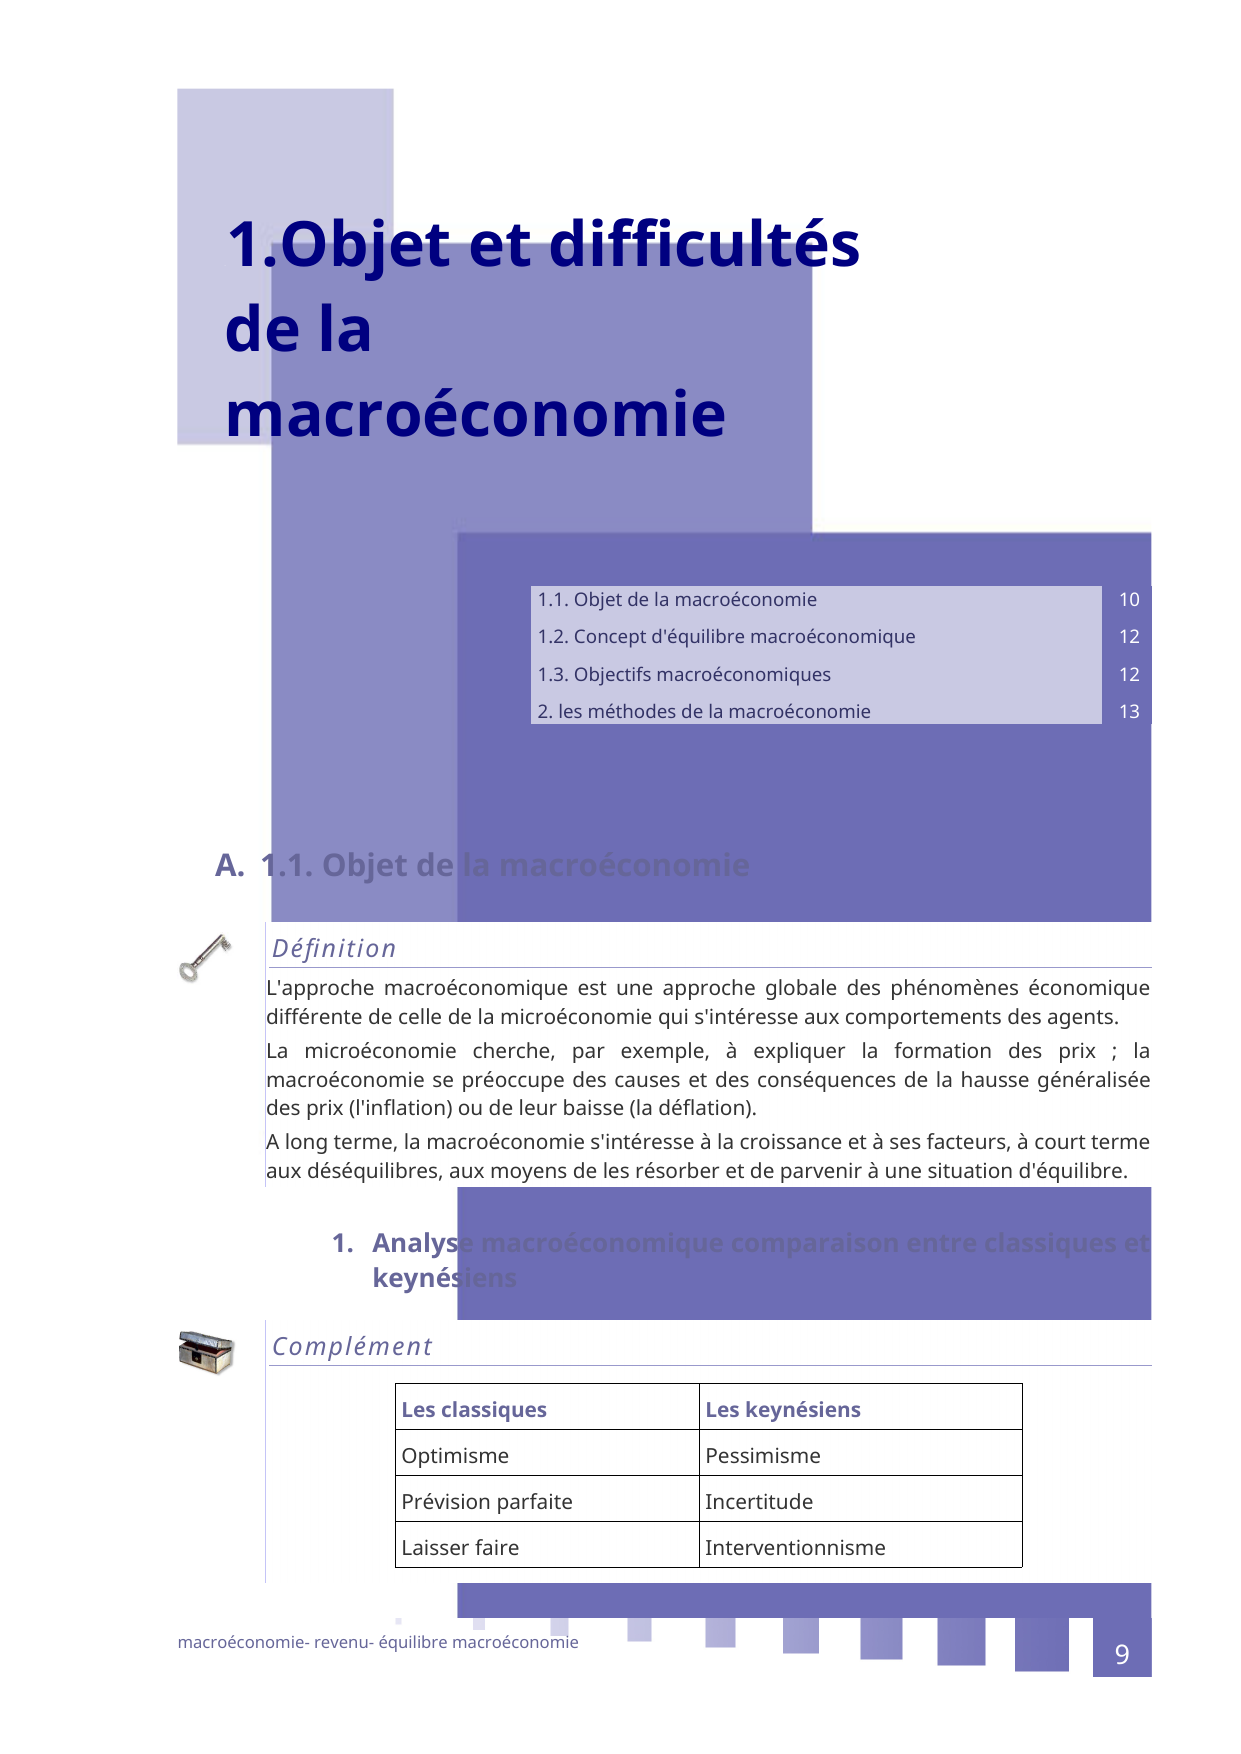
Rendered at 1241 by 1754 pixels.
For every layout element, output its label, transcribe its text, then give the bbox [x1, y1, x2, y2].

title 1.3. Objectifs macroéconomiques 12 [537, 661, 1140, 687]
table_cell Pessimisme [700, 1430, 1022, 1475]
picture [177, 88, 1152, 1678]
table_cell Laisser faire [396, 1522, 699, 1567]
table_cell Optimisme [396, 1430, 699, 1475]
title 2. les méthodes de la macroéconomie 13 [537, 698, 1140, 724]
title Définition [269, 927, 1152, 967]
table_cell Interventionnisme [700, 1522, 1022, 1567]
text I [951, 227, 1152, 308]
title 1.1. Objet de la macroéconomie 10 [537, 586, 1140, 612]
title Complément [269, 1325, 1152, 1365]
text A long terme, la macroéconomie s'intéresse à la croissance et à ses facteurs, à court terme aux déséquilibres, aux moyens de les résorber et de parvenir à une situation d'équilibre. [266, 1127, 1152, 1184]
title I - 1.Objet et difficultés de la macroéconomie [224, 199, 868, 455]
text L'approche macroéconomique est une approche globale des phénomènes économique différente de celle de la microéconomie qui s'intéresse aux comportements des agents. [266, 973, 1152, 1030]
table_header Les keynésiens [700, 1384, 1022, 1429]
table_cell Incertitude [700, 1476, 1022, 1521]
title 1.2. Concept d'équilibre macroéconomique 12 [537, 624, 1140, 649]
text La microéconomie cherche, par exemple, à expliquer la formation des prix ; la macroéconomie se préoccupe des causes et des conséquences de la hausse généralisée des prix (l'inflation) ou de leur baisse (la déflation). [266, 1036, 1152, 1122]
table_header Les classiques [396, 1384, 699, 1429]
title 1.1. Objet de la macroéconomie [207, 843, 1152, 886]
title Analyse macroéconomique comparaison entre classiques et keynésiens [325, 1224, 1152, 1295]
table_cell Prévision parfaite [396, 1476, 699, 1521]
